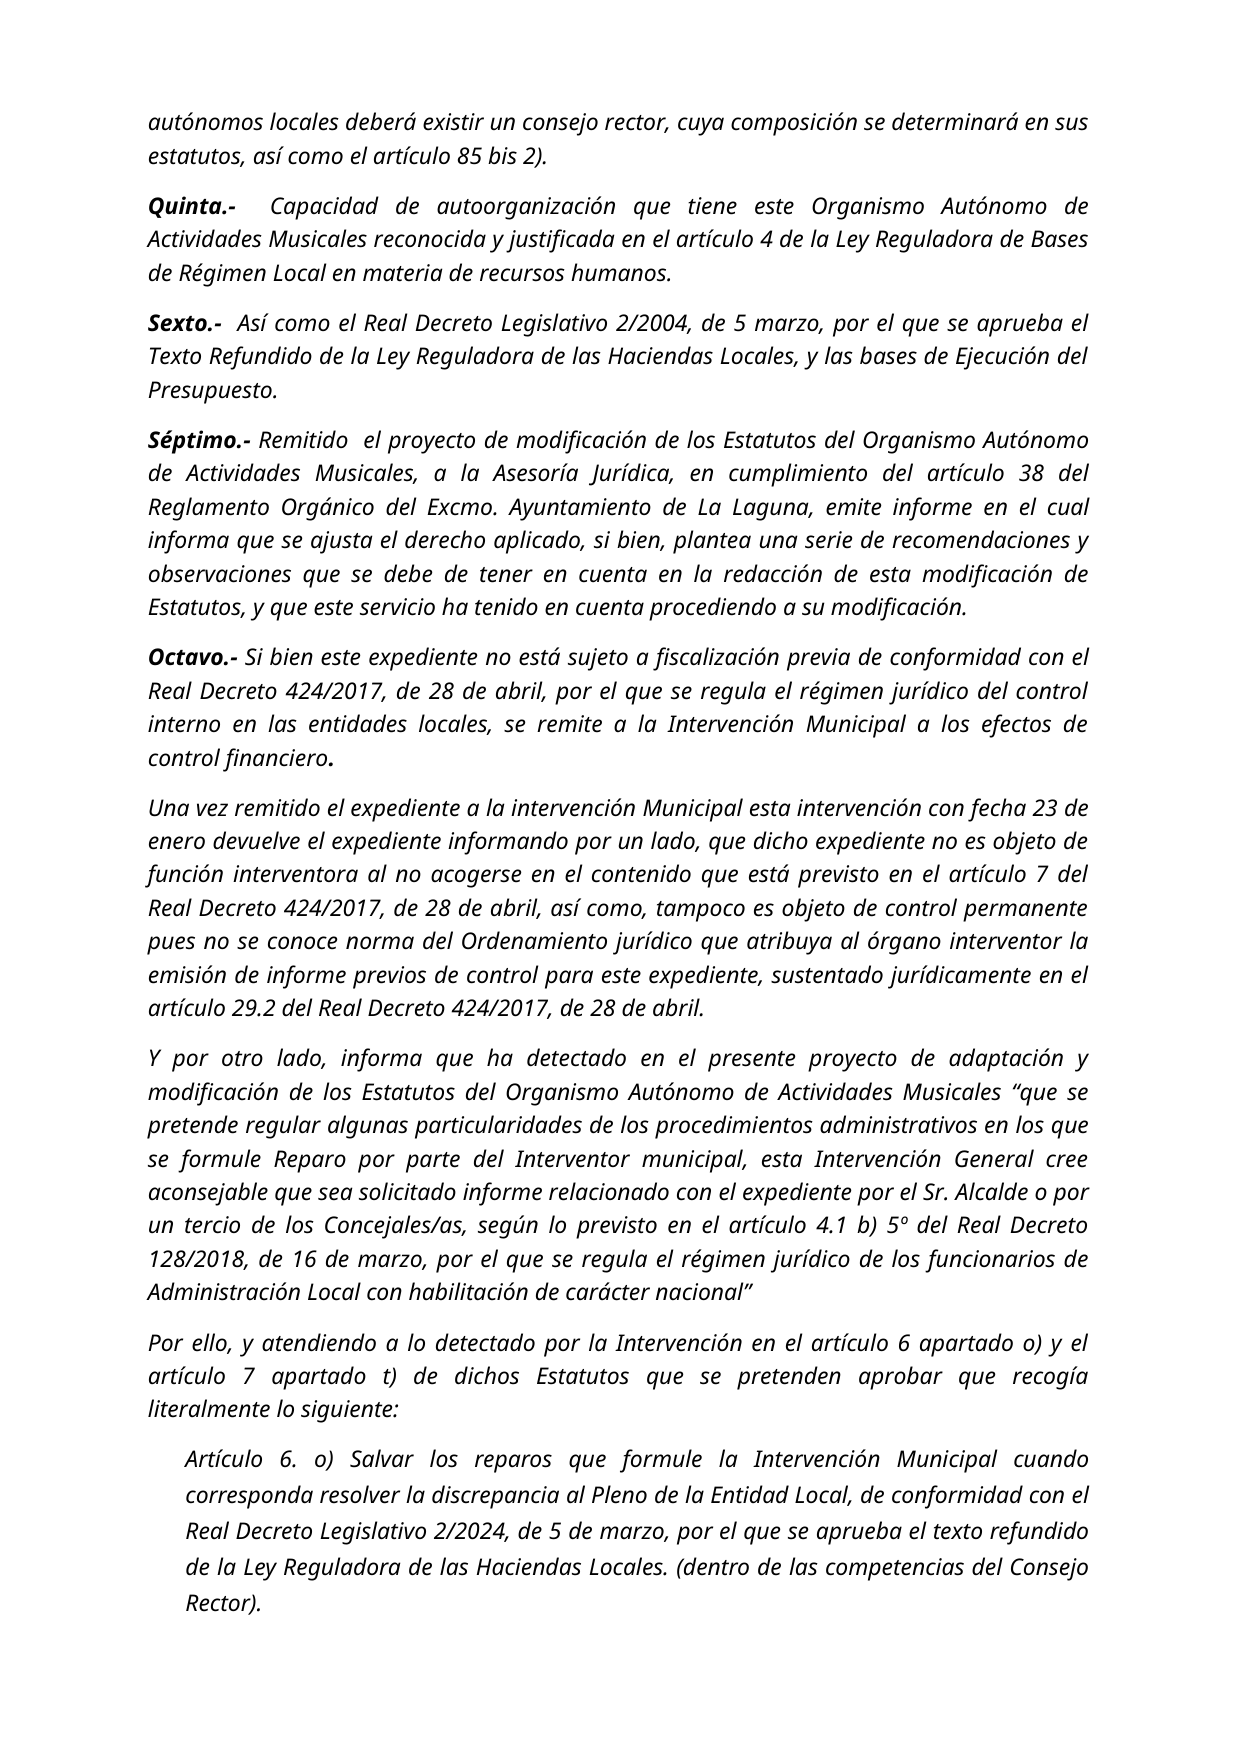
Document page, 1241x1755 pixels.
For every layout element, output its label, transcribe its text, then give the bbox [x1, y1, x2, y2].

text Octavo.- Si bien este expediente no está sujeto a fiscalización previa de conformidad con el Real Decreto 424/2017, de 28 de abril, por el que se regula el régimen jurídico del control interno en las entidades locales, se remite a la Intervención Municipal a los efectos de control financiero. [148, 641, 1093, 773]
text Y por otro lado, informa que ha detectado en el presente proyecto de adaptación y modificación de los Estatutos del Organismo Autónomo de Actividades Musicales “que se pretende regular algunas particularidades de los procedimientos administrativos en los que se formule Reparo por parte del Interventor municipal, esta Intervención General cree aconsejable que sea solicitado informe relacionado con el expediente por el Sr. Alcalde o por un tercio de los Concejales/as, según lo previsto en el artículo 4.1 b) 5º del Real Decreto 128/2018, de 16 de marzo, por el que se regula el régimen jurídico de los funcionarios de Administración Local con habilitación de carácter nacional” [148, 1042, 1093, 1308]
text Sexto.- Así como el Real Decreto Legislativo 2/2004, de 5 marzo, por el que se aprueba el Texto Refundido de la Ley Reguladora de las Haciendas Locales, y las bases de Ejecución del Presupuesto. [148, 307, 1093, 405]
text Por ello, y atendiendo a lo detectado por la Intervención en el artículo 6 apartado o) y el artículo 7 apartado t) de dichos Estatutos que se pretenden aprobar que recogía literalmente lo siguiente: [148, 1326, 1093, 1424]
text Una vez remitido el expediente a la intervención Municipal esta intervención con fecha 23 de enero devuelve el expediente informando por un lado, que dicho expediente no es objeto de función interventora al no acogerse en el contenido que está previsto en el artículo 7 del Real Decreto 424/2017, de 28 de abril, así como, tampoco es objeto de control permanente pues no se conoce norma del Ordenamiento jurídico que atribuya al órgano interventor la emisión de informe previos de control para este expediente, sustentado jurídicamente en el artículo 29.2 del Real Decreto 424/2017, de 28 de abril. [148, 792, 1093, 1023]
text autónomos locales deberá existir un consejo rector, cuya composición se determinará en sus estatutos, así como el artículo 85 bis 2). [148, 106, 1093, 171]
text Artículo 6. o) Salvar los reparos que formule la Intervención Municipal cuando corresponda resolver la discrepancia al Pleno de la Entidad Local, de conformidad con el Real Decreto Legislativo 2/2024, de 5 de marzo, por el que se aprueba el texto refundido de la Ley Reguladora de las Haciendas Locales. (dentro de las competencias del Consejo Rector). [185, 1443, 1093, 1618]
text Séptimo.- Remitido el proyecto de modificación de los Estatutos del Organismo Autónomo de Actividades Musicales, a la Asesoría Jurídica, en cumplimiento del artículo 38 del Reglamento Orgánico del Excmo. Ayuntamiento de La Laguna, emite informe en el cual informa que se ajusta el derecho aplicado, si bien, plantea una serie de recomendaciones y observaciones que se debe de tener en cuenta en la redacción de esta modificación de Estatutos, y que este servicio ha tenido en cuenta procediendo a su modificación. [148, 424, 1093, 622]
text Quinta.- Capacidad de autoorganización que tiene este Organismo Autónomo de Actividades Musicales reconocida y justificada en el artículo 4 de la Ley Reguladora de Bases de Régimen Local en materia de recursos humanos. [148, 190, 1093, 288]
